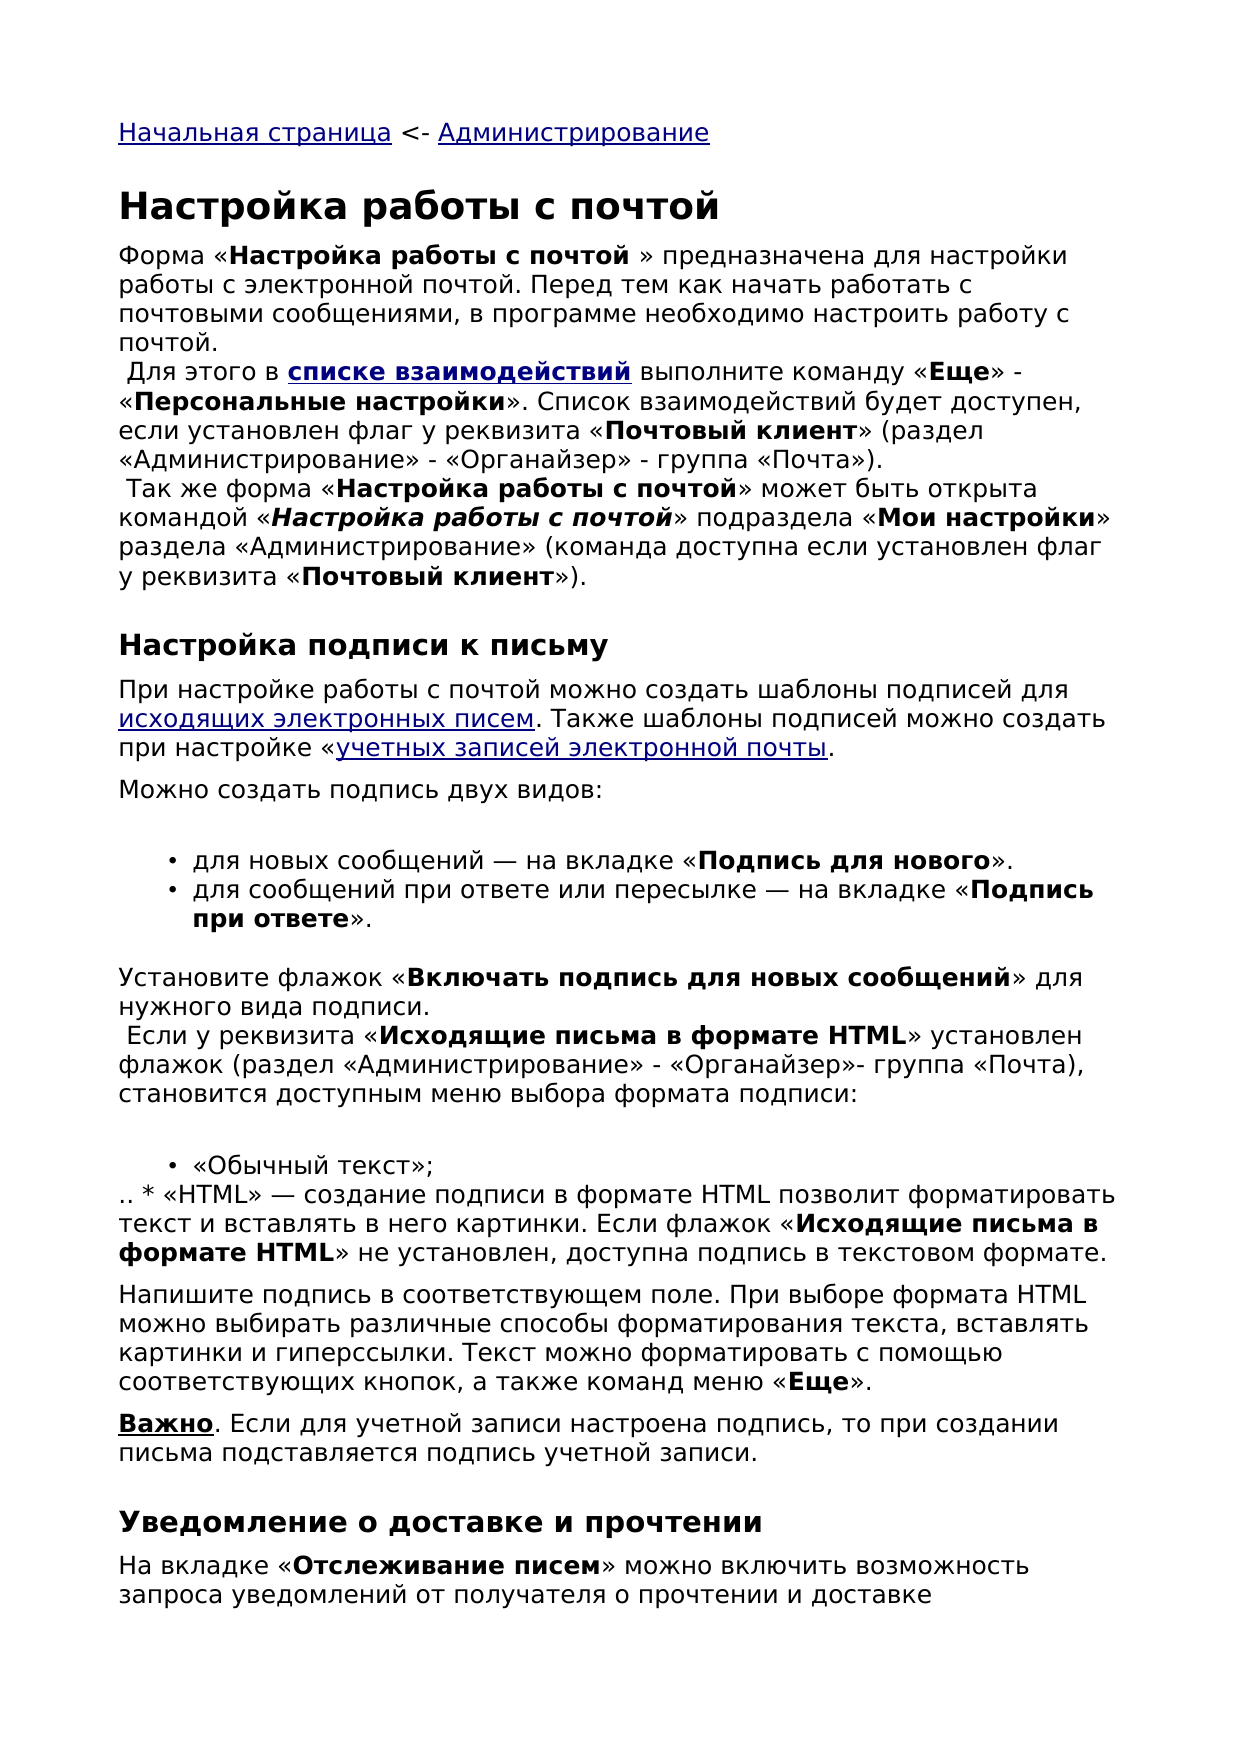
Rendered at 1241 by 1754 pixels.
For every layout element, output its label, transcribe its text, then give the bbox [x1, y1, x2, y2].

text Важно. Если для учетной записи настроена подпись, то при создании письма подставляется подпись учетной записи. [118, 1409, 1122, 1467]
text При настройке работы с почтой можно создать шаблоны подписей для исходящих электронных писем. Также шаблоны подписей можно создать при настройке «учетных записей электронной почты. [118, 675, 1122, 762]
text Форма «Настройка работы с почтой » предназначена для настройки работы с электронной почтой. Перед тем как начать работать с почтовыми сообщениями, в программе необходимо настроить работу с почтой. Для этого в списке взаимодействий выполните команду «Еще» - «Персональные настройки». Список взаимодействий будет доступен, если установлен флаг у реквизита «Почтовый клиент» (раздел «Администрирование» - «Органайзер» - группа «Почта»). Так же форма «Настройка работы с почтой» может быть открыта командой «Настройка работы с почтой» подраздела «Мои настройки» раздела «Администрирование» (команда доступна если установлен флаг у реквизита «Почтовый клиент»). [118, 241, 1122, 591]
list для сообщений при ответе или пересылке — на вкладке «Подпись при ответе». [177, 875, 1122, 933]
text .. * «HTML» — создание подписи в формате HTML позволит форматировать текст и вставлять в него картинки. Если флажок «Исходящие письма в формате HTML» не установлен, доступна подпись в текстовом формате. [118, 1180, 1122, 1267]
text Начальная страница <- Администрирование [118, 118, 1122, 147]
text Напишите подпись в соответствующем поле. При выборе формата HTML можно выбирать различные способы форматирования текста, вставлять картинки и гиперссылки. Текст можно форматировать с помощью соответствующих кнопок, а также команд меню «Еще». [118, 1280, 1122, 1397]
text Можно создать подпись двух видов: [118, 775, 1122, 804]
text На вкладке «Отслеживание писем» можно включить возможность запроса уведомлений от получателя о прочтении и доставке [118, 1551, 1122, 1610]
text Установите флажок «Включать подпись для новых сообщений» для нужного вида подписи. Если у реквизита «Исходящие письма в формате HTML» установлен флажок (раздел «Администрирование» - «Органайзер»- группа «Почта), становится доступным меню выбора формата подписи: [118, 963, 1122, 1109]
list для новых сообщений — на вкладке «Подпись для нового». [177, 846, 1122, 875]
list «Обычный текст»; [177, 1151, 1122, 1180]
subtitle Настройка подписи к письму [118, 628, 1122, 662]
subtitle Настройка работы с почтой [118, 185, 1122, 228]
subtitle Уведомление о доставке и прочтении [118, 1505, 1122, 1539]
